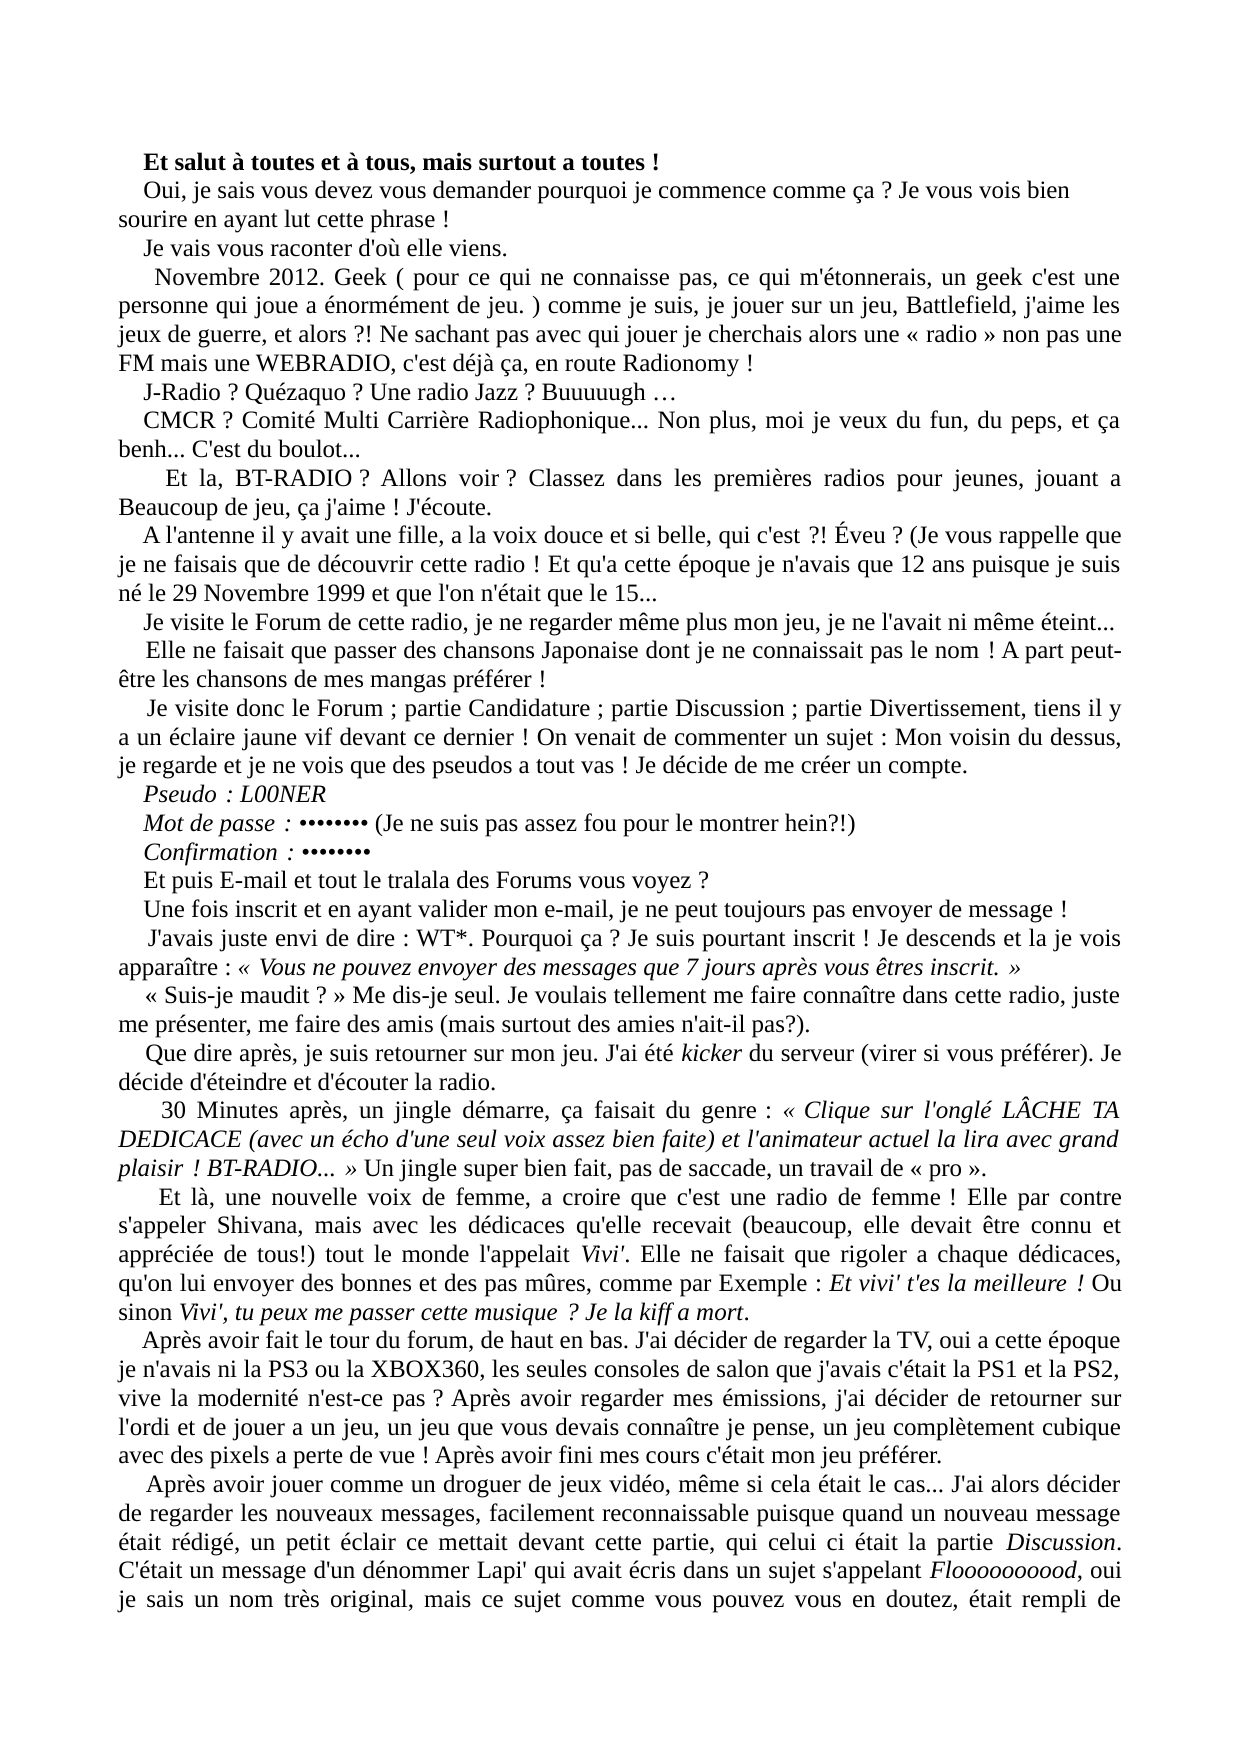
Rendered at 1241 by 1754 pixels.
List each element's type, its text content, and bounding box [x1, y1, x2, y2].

text Et la, BT-RADIO ? Allons voir ? Classez dans les premières radios pour jeunes, jouant a Beaucoup de jeu, ça j'aime ! J'écoute. [118, 463, 1122, 521]
text Que dire après, je suis retourner sur mon jeu. J'ai été kicker du serveur (virer si vous préférer). Je décide d'éteindre et d'écouter la radio. [118, 1038, 1122, 1096]
text Une fois inscrit et en ayant valider mon e-mail, je ne peut toujours pas envoyer de message ! [118, 894, 1122, 923]
text J'avais juste envi de dire : WT*. Pourquoi ça ? Je suis pourtant inscrit ! Je descends et la je vois apparaître : « Vous ne pouvez envoyer des messages que 7 jours après vous êtres inscrit. » [118, 923, 1122, 981]
text A l'antenne il y avait une fille, a la voix douce et si belle, qui c'est ?! Éveu ? (Je vous rappelle que je ne faisais que de découvrir cette radio ! Et qu'a cette époque je n'avais que 12 ans puisque je suis né le 29 Novembre 1999 et que l'on n'était que le 15... [118, 521, 1122, 607]
text Confirmation : •••••••• [118, 837, 1122, 866]
text Elle ne faisait que passer des chansons Japonaise dont je ne connaissait pas le nom ! A part peut-être les chansons de mes mangas préférer ! [118, 636, 1122, 693]
text Après avoir fait le tour du forum, de haut en bas. J'ai décider de regarder la TV, oui a cette époque je n'avais ni la PS3 ou la XBOX360, les seules consoles de salon que j'avais c'était la PS1 et la PS2, vive la modernité n'est-ce pas ? Après avoir regarder mes émissions, j'ai décider de retourner sur l'ordi et de jouer a un jeu, un jeu que vous devais connaître je pense, un jeu complètement cubique avec des pixels a perte de vue ! Après avoir fini mes cours c'était mon jeu préférer. [118, 1326, 1122, 1469]
text Mot de passe : •••••••• (Je ne suis pas assez fou pour le montrer hein?!) [118, 808, 1122, 837]
text Et puis E-mail et tout le tralala des Forums vous voyez ? [118, 866, 1122, 894]
text 30 Minutes après, un jingle démarre, ça faisait du genre : « Clique sur l'onglé LÂCHE TA DEDICACE (avec un écho d'une seul voix assez bien faite) et l'animateur actuel la lira avec grand plaisir ! BT-RADIO... » Un jingle super bien fait, pas de saccade, un travail de « pro ». [118, 1096, 1122, 1182]
text Et là, une nouvelle voix de femme, a croire que c'est une radio de femme ! Elle par contre s'appeler Shivana, mais avec les dédicaces qu'elle recevait (beaucoup, elle devait être connu et appréciée de tous!) tout le monde l'appelait Vivi'. Elle ne faisait que rigoler a chaque dédicaces, qu'on lui envoyer des bonnes et des pas mûres, comme par Exemple : Et vivi' t'es la meilleure ! Ou sinon Vivi', tu peux me passer cette musique ? Je la kiff a mort. [118, 1182, 1122, 1326]
text J-Radio ? Quézaquo ? Une radio Jazz ? Buuuuugh … [118, 377, 1122, 406]
text Novembre 2012. Geek ( pour ce qui ne connaisse pas, ce qui m'étonnerais, un geek c'est une personne qui joue a énormément de jeu. ) comme je suis, je jouer sur un jeu, Battlefield, j'aime les jeux de guerre, et alors ?! Ne sachant pas avec qui jouer je cherchais alors une « radio » non pas une FM mais une WEBRADIO, c'est déjà ça, en route Radionomy ! [118, 262, 1122, 377]
text Je visite donc le Forum ; partie Candidature ; partie Discussion ; partie Divertissement, tiens il y a un éclaire jaune vif devant ce dernier ! On venait de commenter un sujet : Mon voisin du dessus, je regarde et je ne vois que des pseudos a tout vas ! Je décide de me créer un compte. [118, 693, 1122, 779]
text « Suis-je maudit ? » Me dis-je seul. Je voulais tellement me faire connaître dans cette radio, juste me présenter, me faire des amis (mais surtout des amies n'ait-il pas?). [118, 981, 1122, 1038]
text Pseudo : L00NER [118, 779, 1122, 808]
text Oui, je sais vous devez vous demander pourquoi je commence comme ça ? Je vous vois bien sourire en ayant lut cette phrase ! [118, 176, 1122, 233]
text Je visite le Forum de cette radio, je ne regarder même plus mon jeu, je ne l'avait ni même éteint... [118, 607, 1122, 636]
text Et salut à toutes et à tous, mais surtout a toutes ! [118, 147, 1122, 176]
text Je vais vous raconter d'où elle viens. [118, 233, 1122, 262]
text CMCR ? Comité Multi Carrière Radiophonique... Non plus, moi je veux du fun, du peps, et ça benh... C'est du boulot... [118, 406, 1122, 463]
text Après avoir jouer comme un droguer de jeux vidéo, même si cela était le cas... J'ai alors décider de regarder les nouveaux messages, facilement reconnaissable puisque quand un nouveau message était rédigé, un petit éclair ce mettait devant cette partie, qui celui ci était la partie Discussion. C'était un message d'un dénommer Lapi' qui avait écris dans un sujet s'appelant Floooooooood, oui je sais un nom très original, mais ce sujet comme vous pouvez vous en doutez, était rempli de [118, 1469, 1122, 1613]
